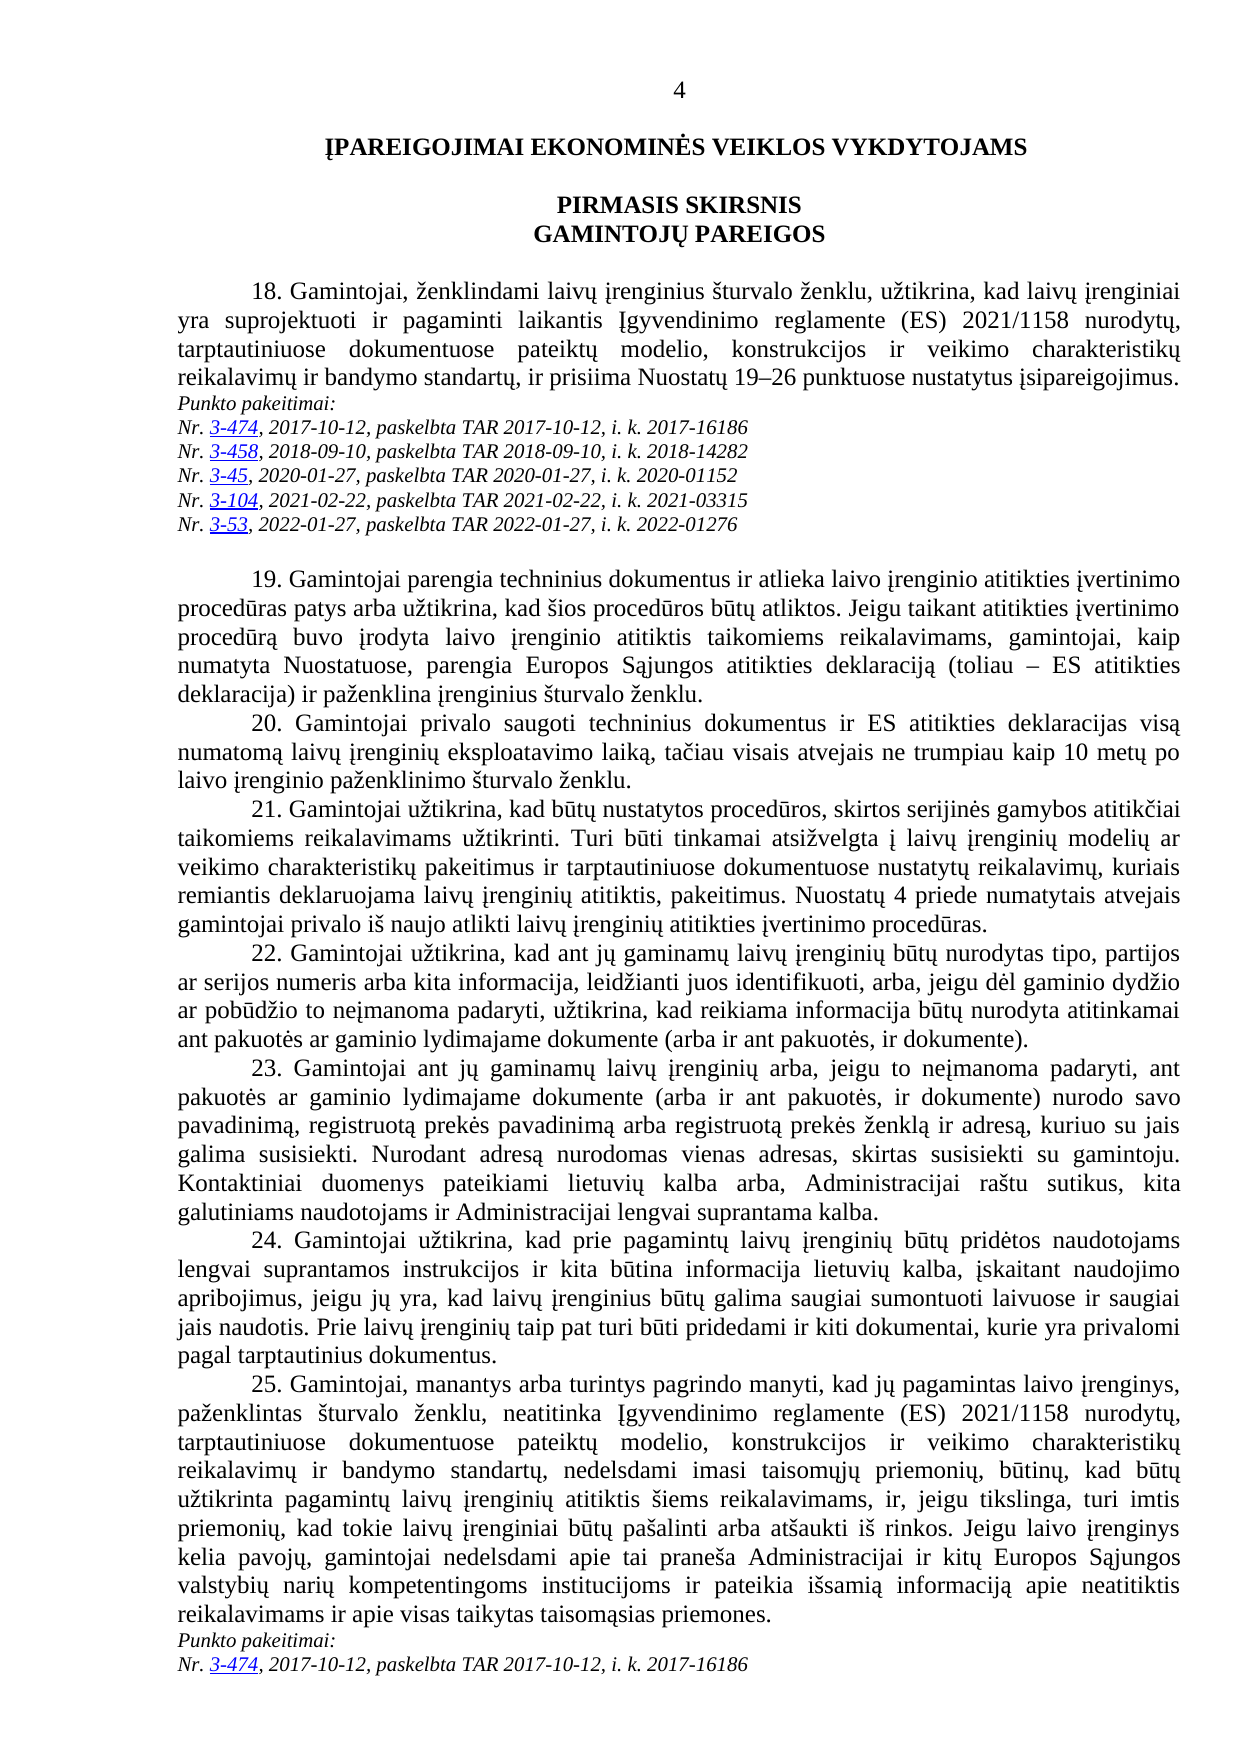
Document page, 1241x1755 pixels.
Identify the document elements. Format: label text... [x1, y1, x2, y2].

text 21. Gamintojai užtikrina, kad būtų nustatytos procedūros, skirtos serijinės gamybos atitikčiai taikomiems reikalavimams užtikrinti. Turi būti tinkamai atsižvelgta į laivų įrenginių modelių ar veikimo charakteristikų pakeitimus ir tarptautiniuose dokumentuose nustatytų reikalavimų, kuriais remiantis deklaruojama laivų įrenginių atitiktis, pakeitimus. Nuostatų 4 priede numatytais atvejais gamintojai privalo iš naujo atlikti laivų įrenginių atitikties įvertinimo procedūras. [177, 794, 1181, 938]
text 23. Gamintojai ant jų gaminamų laivų įrenginių arba, jeigu to neįmanoma padaryti, ant pakuotės ar gaminio lydimajame dokumente (arba ir ant pakuotės, ir dokumente) nurodo savo pavadinimą, registruotą prekės pavadinimą arba registruotą prekės ženklą ir adresą, kuriuo su jais galima susisiekti. Nurodant adresą nurodomas vienas adresas, skirtas susisiekti su gamintoju. Kontaktiniai duomenys pateikiami lietuvių kalba arba, Administracijai raštu sutikus, kita galutiniams naudotojams ir Administracijai lengvai suprantama kalba. [177, 1053, 1181, 1226]
text Punkto pakeitimai: [177, 391, 1181, 415]
text 18. Gamintojai, ženklindami laivų įrenginius šturvalo ženklu, užtikrina, kad laivų įrenginiai yra suprojektuoti ir pagaminti laikantis Įgyvendinimo reglamente (ES) 2021/1158 nurodytų, tarptautiniuose dokumentuose pateiktų modelio, konstrukcijos ir veikimo charakteristikų reikalavimų ir bandymo standartų, ir prisiima Nuostatų 19–26 punktuose nustatytus įsipareigojimus. [177, 276, 1181, 391]
text Nr. 3-45, 2020-01-27, paskelbta TAR 2020-01-27, i. k. 2020-01152 [177, 463, 1181, 487]
text Nr. 3-458, 2018-09-10, paskelbta TAR 2018-09-10, i. k. 2018-14282 [177, 439, 1181, 463]
text Punkto pakeitimai: [177, 1628, 1181, 1652]
text 19. Gamintojai parengia techninius dokumentus ir atlieka laivo įrenginio atitikties įvertinimo procedūras patys arba užtikrina, kad šios procedūros būtų atliktos. Jeigu taikant atitikties įvertinimo procedūrą buvo įrodyta laivo įrenginio atitiktis taikomiems reikalavimams, gamintojai, kaip numatyta Nuostatuose, parengia Europos Sąjungos atitikties deklaraciją (toliau – ES atitikties deklaracija) ir paženklina įrenginius šturvalo ženklu. [177, 564, 1181, 708]
text 20. Gamintojai privalo saugoti techninius dokumentus ir ES atitikties deklaracijas visą numatomą laivų įrenginių eksploatavimo laiką, tačiau visais atvejais ne trumpiau kaip 10 metų po laivo įrenginio paženklinimo šturvalo ženklu. [177, 708, 1181, 794]
text Nr. 3-104, 2021-02-22, paskelbta TAR 2021-02-22, i. k. 2021-03315 [177, 487, 1181, 512]
text GAMINTOJŲ PAREIGOS [177, 219, 1181, 247]
text ĮPAREIGOJIMAI EKONOMINĖS VEIKLOS VYKDYTOJAMS [177, 132, 1181, 161]
text Nr. 3-53, 2022-01-27, paskelbta TAR 2022-01-27, i. k. 2022-01276 [177, 512, 1181, 536]
text Nr. 3-474, 2017-10-12, paskelbta TAR 2017-10-12, i. k. 2017-16186 [177, 1652, 1181, 1676]
text Nr. 3-474, 2017-10-12, paskelbta TAR 2017-10-12, i. k. 2017-16186 [177, 415, 1181, 439]
text 22. Gamintojai užtikrina, kad ant jų gaminamų laivų įrenginių būtų nurodytas tipo, partijos ar serijos numeris arba kita informacija, leidžianti juos identifikuoti, arba, jeigu dėl gaminio dydžio ar pobūdžio to neįmanoma padaryti, užtikrina, kad reikiama informacija būtų nurodyta atitinkamai ant pakuotės ar gaminio lydimajame dokumente (arba ir ant pakuotės, ir dokumente). [177, 938, 1181, 1053]
text 24. Gamintojai užtikrina, kad prie pagamintų laivų įrenginių būtų pridėtos naudotojams lengvai suprantamos instrukcijos ir kita būtina informacija lietuvių kalba, įskaitant naudojimo apribojimus, jeigu jų yra, kad laivų įrenginius būtų galima saugiai sumontuoti laivuose ir saugiai jais naudotis. Prie laivų įrenginių taip pat turi būti pridedami ir kiti dokumentai, kurie yra privalomi pagal tarptautinius dokumentus. [177, 1226, 1181, 1369]
text 25. Gamintojai, manantys arba turintys pagrindo manyti, kad jų pagamintas laivo įrenginys, paženklintas šturvalo ženklu, neatitinka Įgyvendinimo reglamente (ES) 2021/1158 nurodytų, tarptautiniuose dokumentuose pateiktų modelio, konstrukcijos ir veikimo charakteristikų reikalavimų ir bandymo standartų, nedelsdami imasi taisomųjų priemonių, būtinų, kad būtų užtikrinta pagamintų laivų įrenginių atitiktis šiems reikalavimams, ir, jeigu tikslinga, turi imtis priemonių, kad tokie laivų įrenginiai būtų pašalinti arba atšaukti iš rinkos. Jeigu laivo įrenginys kelia pavojų, gamintojai nedelsdami apie tai praneša Administracijai ir kitų Europos Sąjungos valstybių narių kompetentingoms institucijoms ir pateikia išsamią informaciją apie neatitiktis reikalavimams ir apie visas taikytas taisomąsias priemones. [177, 1369, 1181, 1628]
text PIRMASIS SKIRSNIS [177, 190, 1181, 219]
